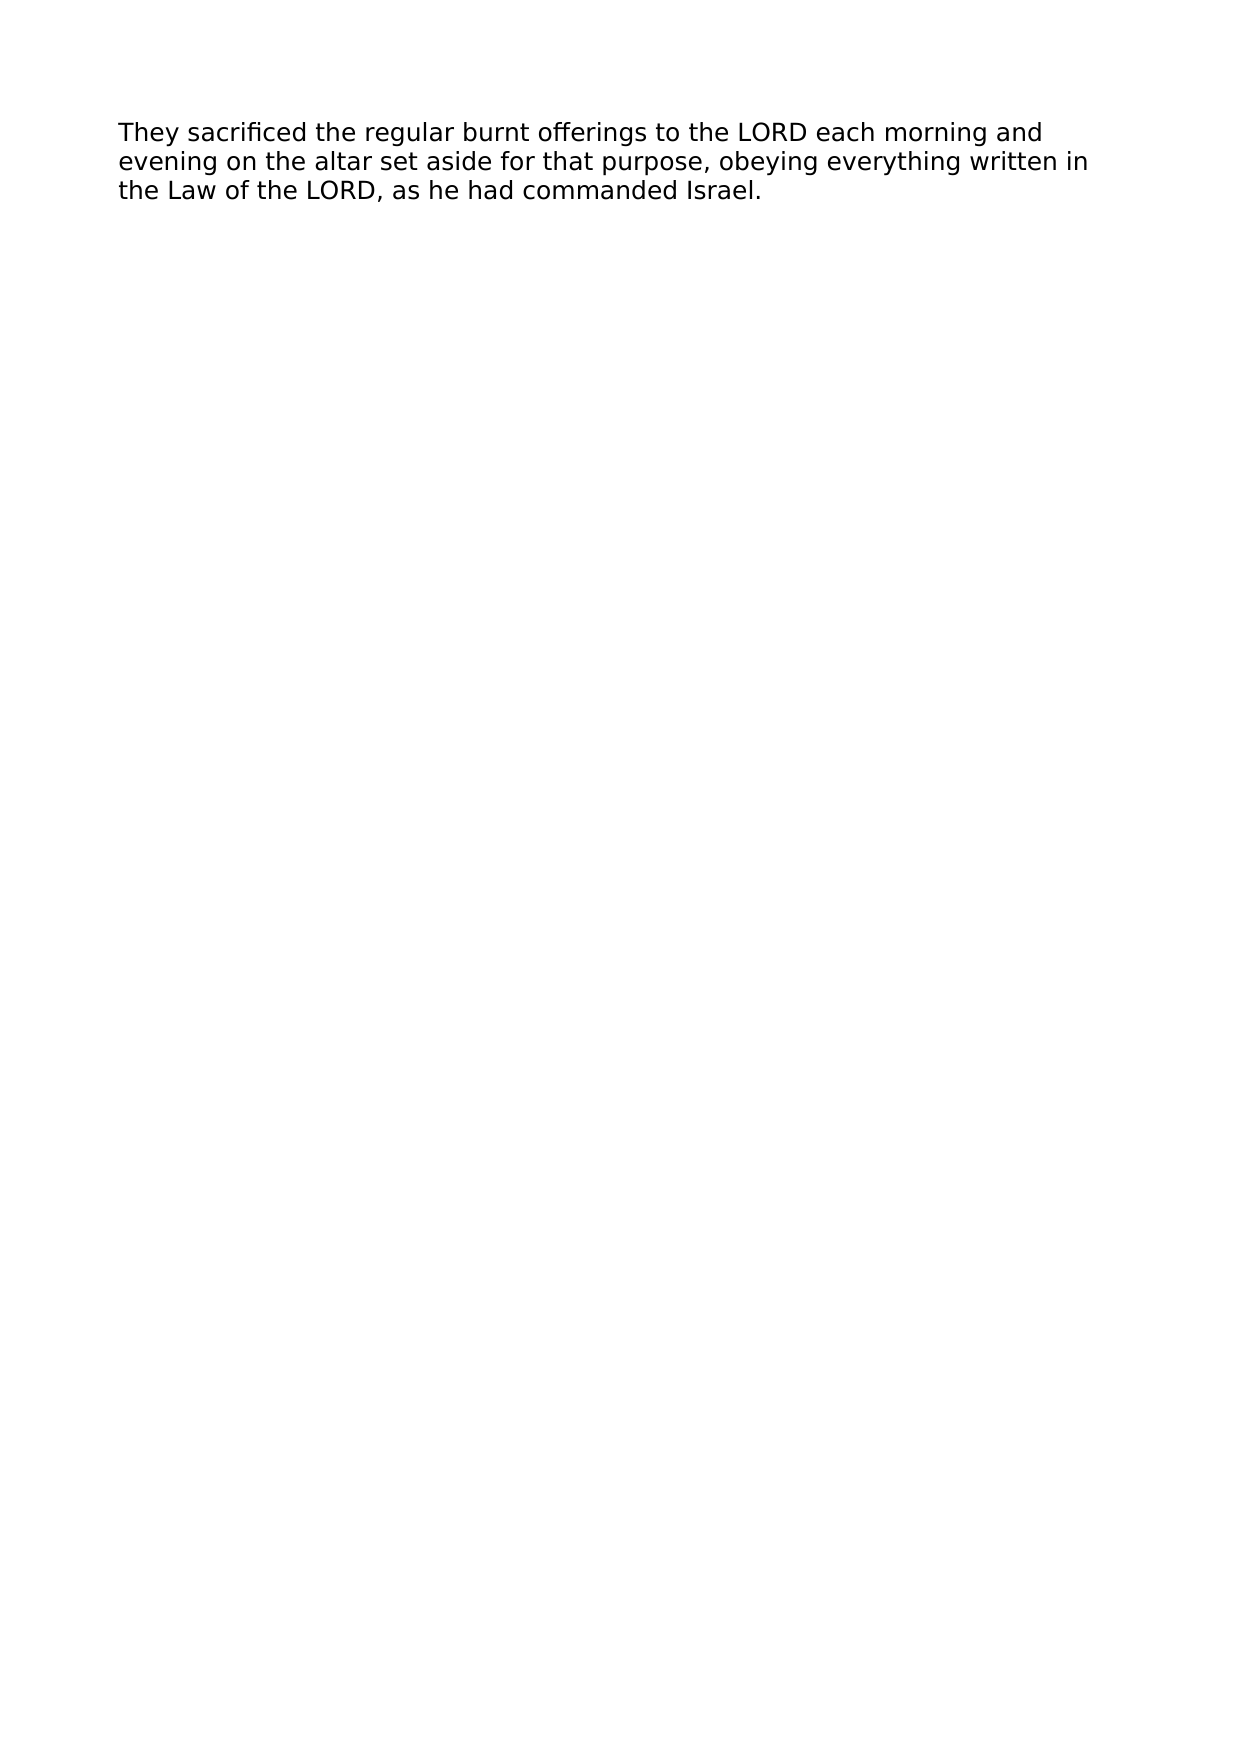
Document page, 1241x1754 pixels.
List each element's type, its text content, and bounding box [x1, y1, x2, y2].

text They sacrificed the regular burnt offerings to the LORD each morning and evening on the altar set aside for that purpose, obeying everything written in the Law of the LORD, as he had commanded Israel. [118, 118, 1122, 206]
